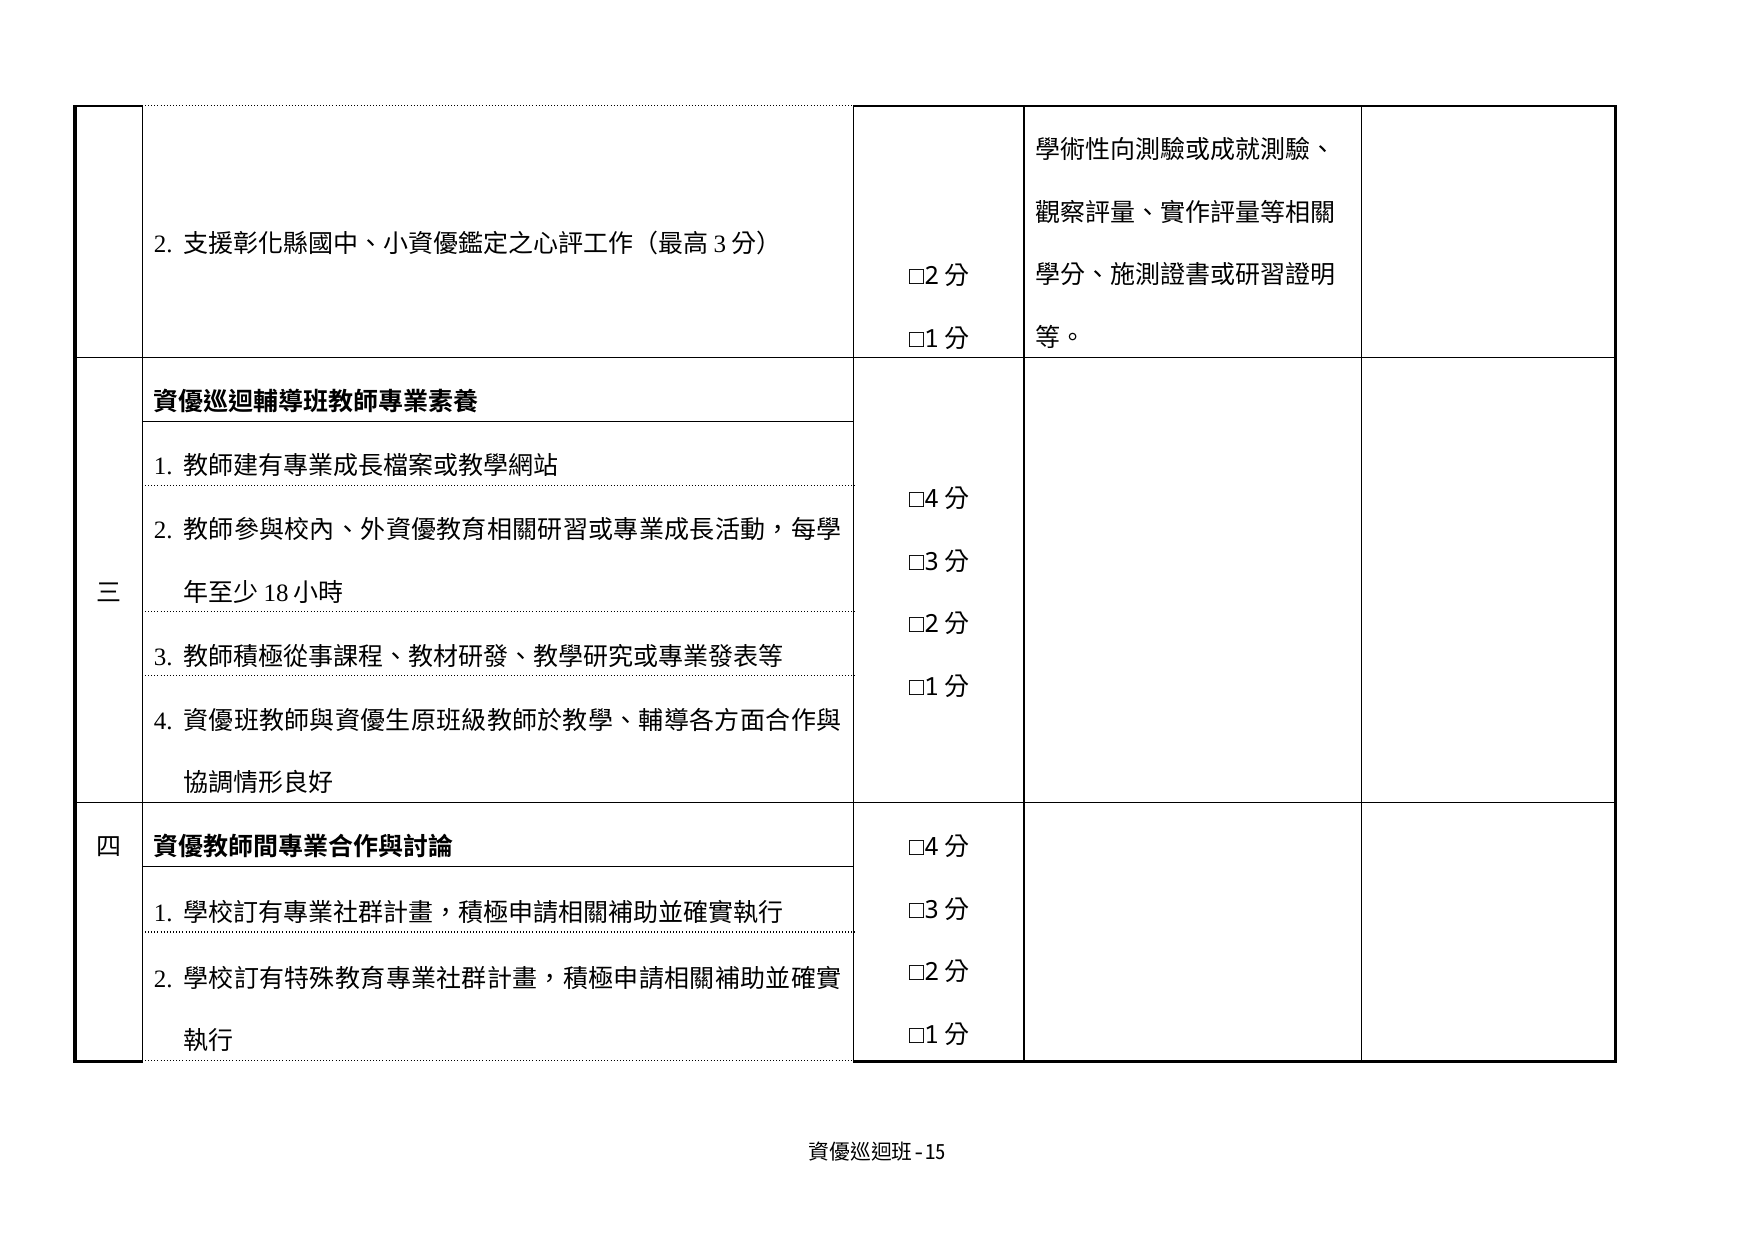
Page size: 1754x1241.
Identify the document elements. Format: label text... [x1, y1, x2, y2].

table_cell 教師建有專業成長檔案或教學網站 [143, 422, 853, 484]
table_cell [1362, 803, 1614, 1059]
table_cell 四 [77, 803, 142, 1059]
table_cell [1025, 803, 1361, 1059]
table_cell [1362, 358, 1614, 802]
table_cell □4分 □3分 □2分 □1分 [854, 358, 1023, 802]
table_cell 資優巡迴輔導班教師專業素養 [143, 358, 853, 421]
table_cell 三 [77, 358, 142, 802]
table_cell 學術性向測驗或成就測驗、觀察評量、實作評量等相關學分、施測證書或研習證明等。 [1025, 107, 1361, 356]
table_cell 教師參與校內、外資優教育相關研習或專業成長活動，每學年至少18小時 [143, 485, 853, 611]
table_cell 學校訂有專業社群計畫，積極申請相關補助並確實執行 [143, 867, 853, 931]
table_cell 學校訂有特殊教育專業社群計畫，積極申請相關補助並確實執行 [143, 931, 853, 1059]
table_cell [1025, 358, 1361, 802]
table_cell [77, 107, 142, 356]
table_cell 支援彰化縣國中、小資優鑑定之心評工作（最高3分） [143, 105, 853, 356]
table_cell [1362, 107, 1614, 356]
table_cell 資優教師間專業合作與討論 [143, 803, 853, 866]
table_cell 教師積極從事課程、教材研發、教學研究或專業發表等 [143, 611, 853, 675]
table_cell 資優班教師與資優生原班級教師於教學、輔導各方面合作與協調情形良好 [143, 675, 853, 802]
table_cell □2分 □1分 [854, 107, 1023, 356]
table_cell □4分 □3分 □2分 □1分 [854, 803, 1023, 1059]
